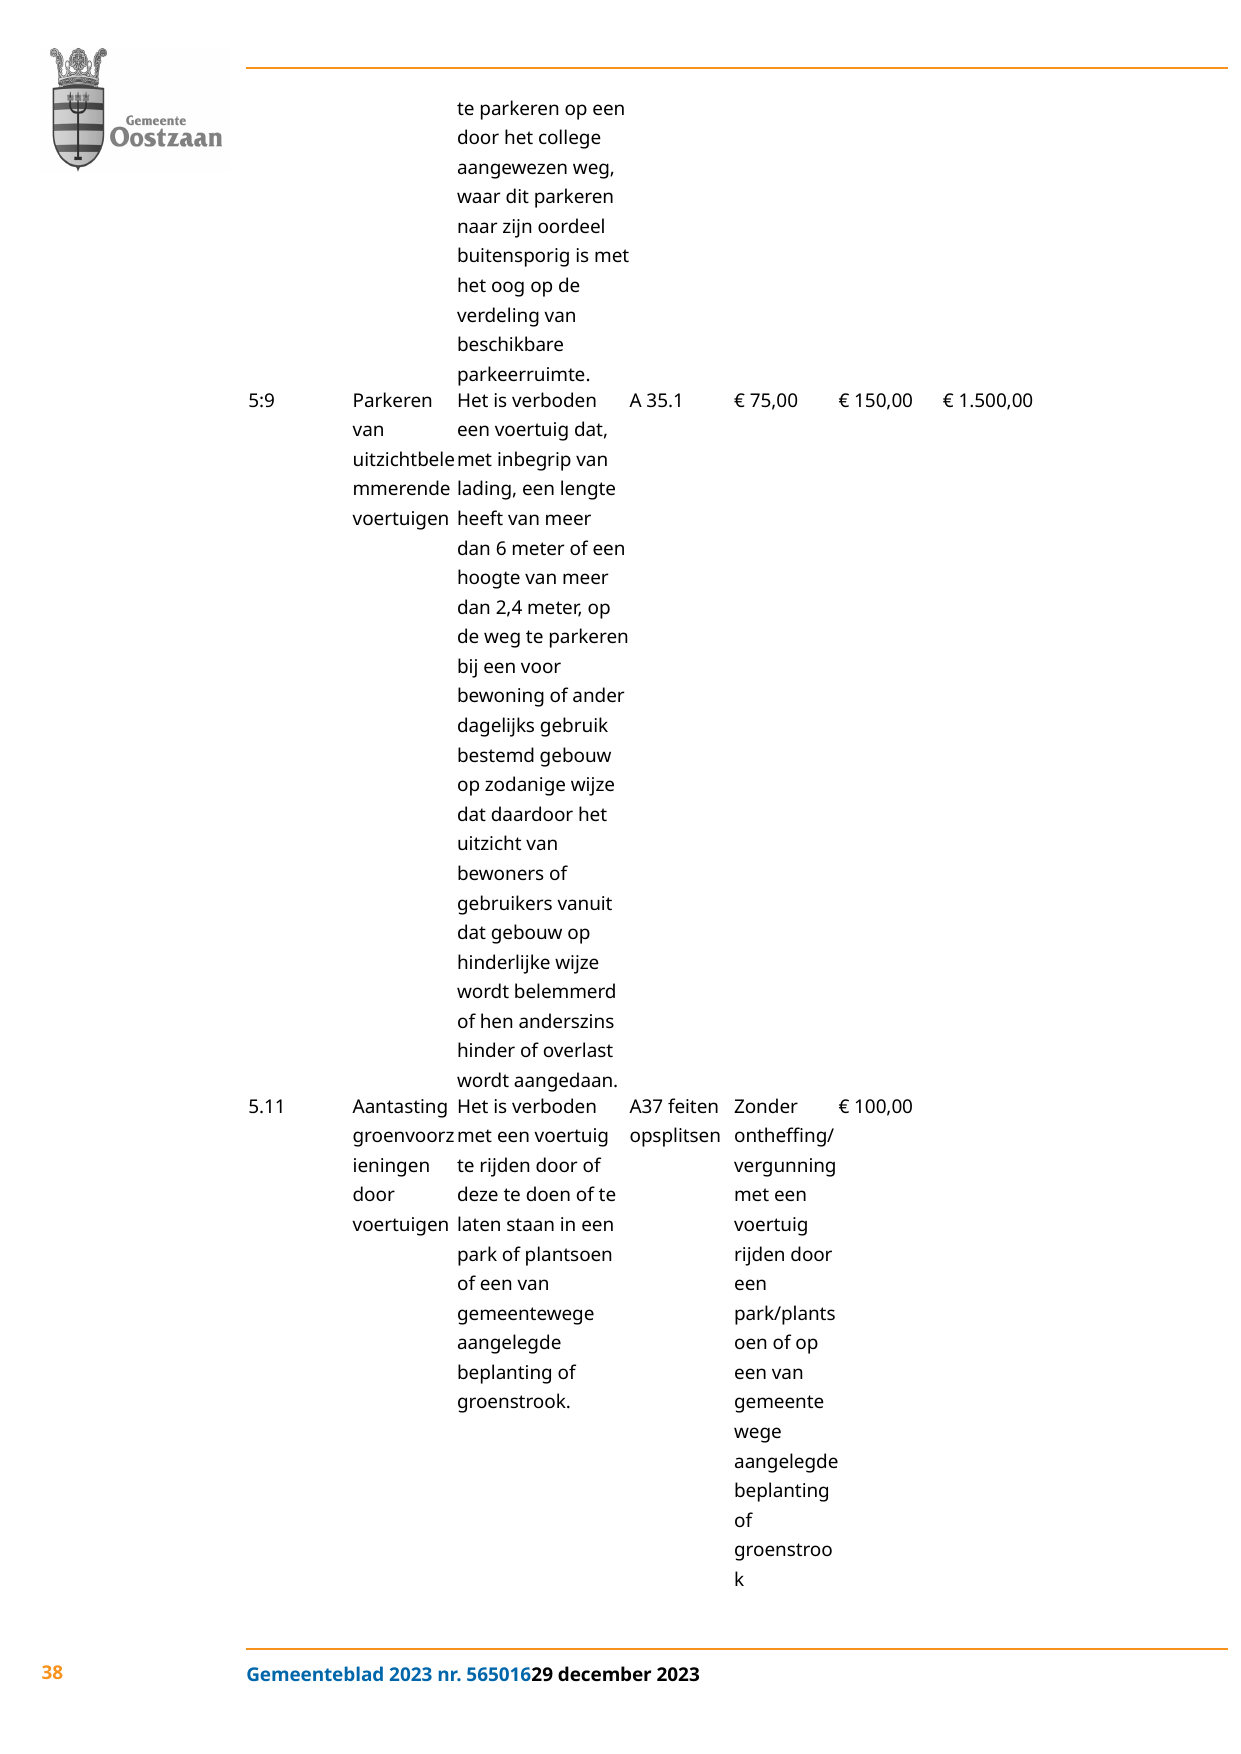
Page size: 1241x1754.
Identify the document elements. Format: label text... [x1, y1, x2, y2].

table_cell € 150,00 [838, 387, 943, 1093]
table_cell 5:9 [248, 387, 352, 1093]
table_cell [248, 95, 352, 387]
table_cell [943, 1093, 1152, 1592]
table_cell A37 feiten opsplitsen [629, 1093, 734, 1592]
picture [41, 47, 231, 172]
table_cell € 75,00 [734, 387, 838, 1093]
table_cell 5.11 [248, 1093, 352, 1592]
table_cell te parkeren op een door het college aangewezen weg, waar dit parkeren naar zijn oordeel buitensporig is met het oog op de verdeling van beschikbare parkeerruimte. [457, 95, 629, 387]
table_cell Aantasting groenvoorzieningen door voertuigen [353, 1093, 457, 1592]
table_cell [838, 95, 943, 387]
table_cell Het is verboden een voertuig dat, met inbegrip van lading, een lengte heeft van meer dan 6 meter of een hoogte van meer dan 2,4 meter, op de weg te parkeren bij een voor bewoning of ander dagelijks gebruik bestemd gebouw op zodanige wijze dat daardoor het uitzicht van bewoners of gebruikers vanuit dat gebouw op hinderlijke wijze wordt belemmerd of hen anderszins hinder of overlast wordt aangedaan. [457, 387, 629, 1093]
table_cell [943, 95, 1152, 387]
table_cell [734, 95, 838, 387]
table_cell Parkeren van uitzichtbelemmerende voertuigen [353, 387, 457, 1093]
table_cell € 100,00 [838, 1093, 943, 1592]
table_cell A 35.1 [629, 387, 734, 1093]
table_cell [353, 95, 457, 387]
table_cell [629, 95, 734, 387]
table_cell € 1.500,00 [943, 387, 1152, 1093]
table_cell Zonder ontheffing/vergunning met een voertuig rijden door een park/plantsoen of op een van gemeentewege aangelegde beplanting of groenstrook [734, 1093, 838, 1592]
table_cell Het is verboden met een voertuig te rijden door of deze te doen of te laten staan in een park of plantsoen of een van gemeentewege aangelegde beplanting of groenstrook. [457, 1093, 629, 1592]
